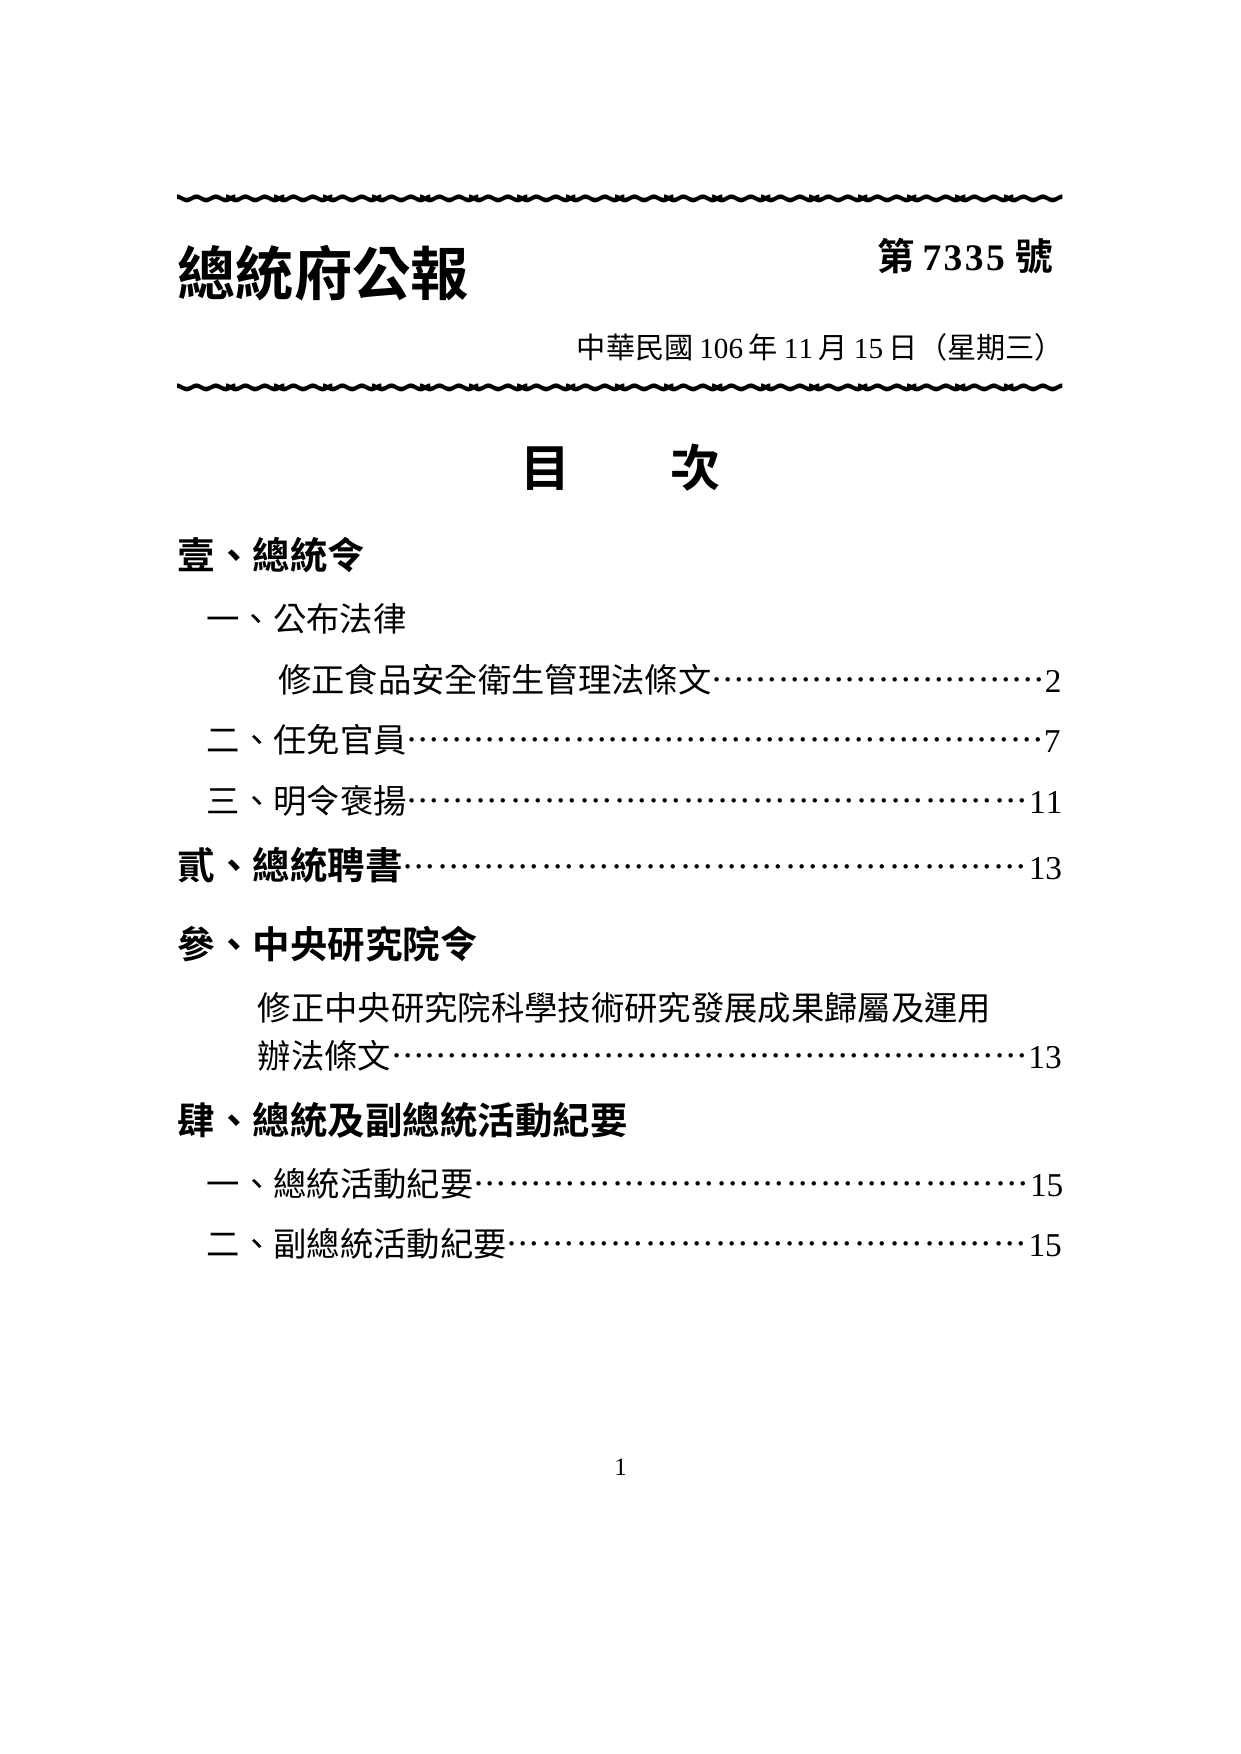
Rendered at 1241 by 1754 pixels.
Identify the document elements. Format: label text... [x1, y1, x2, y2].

text 目 次 [177, 428, 1064, 501]
text 肆、總統及副總統活動紀要 [177, 1091, 1064, 1145]
text 一、公布法律 [206, 593, 1064, 641]
text 二、副總統活動紀要………………………………………15 [206, 1218, 1064, 1266]
text 中華民國106年11月15日（星期三） [177, 328, 1064, 366]
text 辦法條文…………………………………………………13 [257, 1030, 1064, 1078]
text 參、中央研究院令 [177, 915, 1064, 969]
text 三、明令褒揚………………………………………………11 [206, 775, 1064, 823]
text ﹏﹏﹏﹏﹏﹏﹏﹏﹏﹏﹏﹏﹏﹏﹏﹏﹏﹏ [177, 177, 1064, 202]
text 二、任免官員…………………………………………………7 [206, 714, 1064, 762]
text 修正中央研究院科學技術研究發展成果歸屬及運用 [257, 982, 1064, 1030]
text 貳、總統聘書………………………………………………13 [177, 836, 1064, 890]
text 一、總統活動紀要…………………………………………15 [206, 1157, 1064, 1206]
text 壹、總統令 [177, 526, 1064, 580]
text 總統府公報 第7335號 [177, 202, 1064, 312]
text ﹏﹏﹏﹏﹏﹏﹏﹏﹏﹏﹏﹏﹏﹏﹏﹏﹏﹏ [177, 366, 1064, 391]
text 修正食品安全衛生管理法條文…………………………2 [278, 653, 1064, 702]
